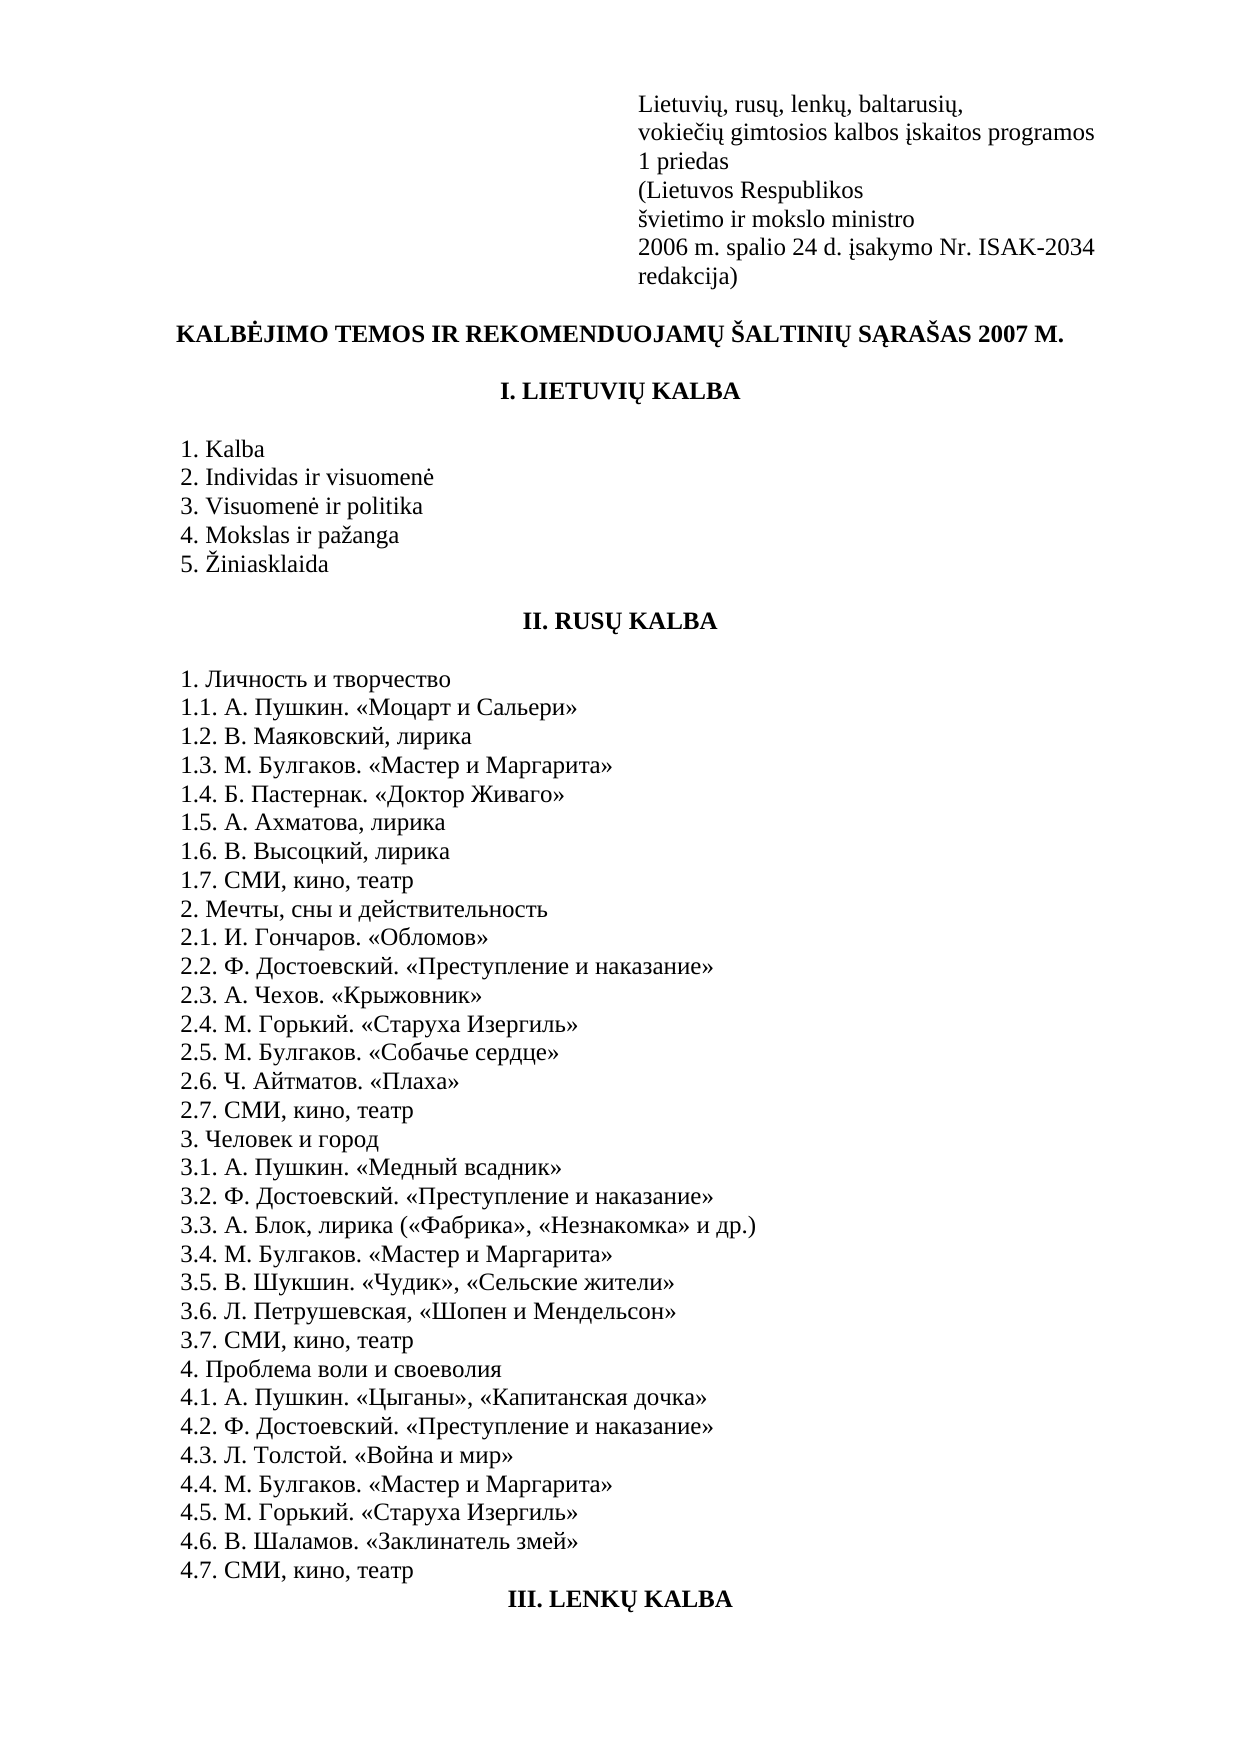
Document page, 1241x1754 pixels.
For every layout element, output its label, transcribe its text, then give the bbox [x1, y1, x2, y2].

text 4.2. Ф. Достоевский. «Преступление и наказание» [106, 1411, 1134, 1440]
text 1.2. В. Маяковский, лирика [106, 721, 1134, 750]
text 2. Individas ir visuomenė [106, 462, 1134, 491]
text 4.7. СМИ, кино, театр [106, 1555, 1134, 1584]
text 4.5. М. Горький. «Старуха Изергиль» [106, 1497, 1134, 1526]
text 2. Мечты, сны и действительность [106, 894, 1134, 922]
text 4. Mokslas ir pažanga [106, 520, 1134, 549]
text 3.4. М. Булгаков. «Мастер и Маргарита» [106, 1239, 1134, 1267]
text 1.3. М. Булгаков. «Мастер и Маргарита» [106, 750, 1134, 779]
text 3. Visuomenė ir politika [106, 491, 1134, 520]
text 1.4. Б. Пастернак. «Доктор Живаго» [106, 779, 1134, 807]
text 1. Kalba [106, 434, 1134, 462]
text 1.6. В. Высоцкий, лирика [106, 836, 1134, 865]
text III. LENKŲ KALBA [106, 1584, 1134, 1612]
text 1.7. СМИ, кино, театр [106, 865, 1134, 894]
text II. RUSŲ KALBA [106, 606, 1134, 635]
text 1. Личность и творчество [106, 664, 1134, 692]
text 2.6. Ч. Айтматов. «Плаха» [106, 1066, 1134, 1095]
text 4.3. Л. Толстой. «Война и мир» [106, 1440, 1134, 1469]
text 5. Žiniasklaida [106, 549, 1134, 577]
text 2.2. Ф. Достоевский. «Преступление и наказание» [106, 951, 1134, 980]
text 4.1. А. Пушкин. «Цыганы», «Капитанская дочка» [106, 1382, 1134, 1411]
text KALBĖJIMO TEMOS IR REKOMENDUOJAMŲ ŠALTINIŲ SĄRAŠAS 2007 M. [106, 319, 1134, 347]
text 3.7. СМИ, кино, театр [106, 1325, 1134, 1354]
text I. LIETUVIŲ KALBA [106, 376, 1134, 405]
text 3.3. А. Блок, лирика («Фабрика», «Незнакомка» и др.) [106, 1210, 1134, 1239]
text 4. Проблема воли и своеволия [106, 1354, 1134, 1382]
text 3.2. Ф. Достоевский. «Преступление и наказание» [106, 1181, 1134, 1210]
text 4.6. В. Шаламов. «Заклинатель змей» [106, 1526, 1134, 1555]
text 3. Человек и город [106, 1124, 1134, 1152]
text vokiečių gimtosios kalbos įskaitos programos [181, 117, 1134, 146]
text 2.3. А. Чехов. «Крыжовник» [106, 980, 1134, 1009]
text 2.7. СМИ, кино, театр [106, 1095, 1134, 1124]
text 2.1. И. Гончаров. «Обломов» [106, 922, 1134, 951]
text 2.4. М. Горький. «Старуха Изергиль» [106, 1009, 1134, 1037]
text 1 priedas [106, 146, 1134, 175]
text 1.1. А. Пушкин. «Моцарт и Сальери» [106, 692, 1134, 721]
text Lietuvių, rusų, lenkų, baltarusių, [631, 89, 1134, 117]
text (Lietuvos Respublikos [106, 175, 1134, 204]
text 1.5. А. Ахматова, лирика [106, 807, 1134, 836]
text 3.6. Л. Петрушевская, «Шопен и Мендельсон» [106, 1296, 1134, 1325]
text 3.1. А. Пушкин. «Медный всадник» [106, 1152, 1134, 1181]
text švietimo ir mokslo ministro [106, 204, 1134, 232]
text 4.4. М. Булгаков. «Мастер и Маргарита» [106, 1469, 1134, 1497]
text 3.5. В. Шукшин. «Чудик», «Сельские жители» [106, 1267, 1134, 1296]
text 2.5. М. Булгаков. «Собачье сердце» [106, 1037, 1134, 1066]
text 2006 m. spalio 24 d. įsakymo Nr. ISAK-2034 redakcija) [638, 232, 1134, 290]
